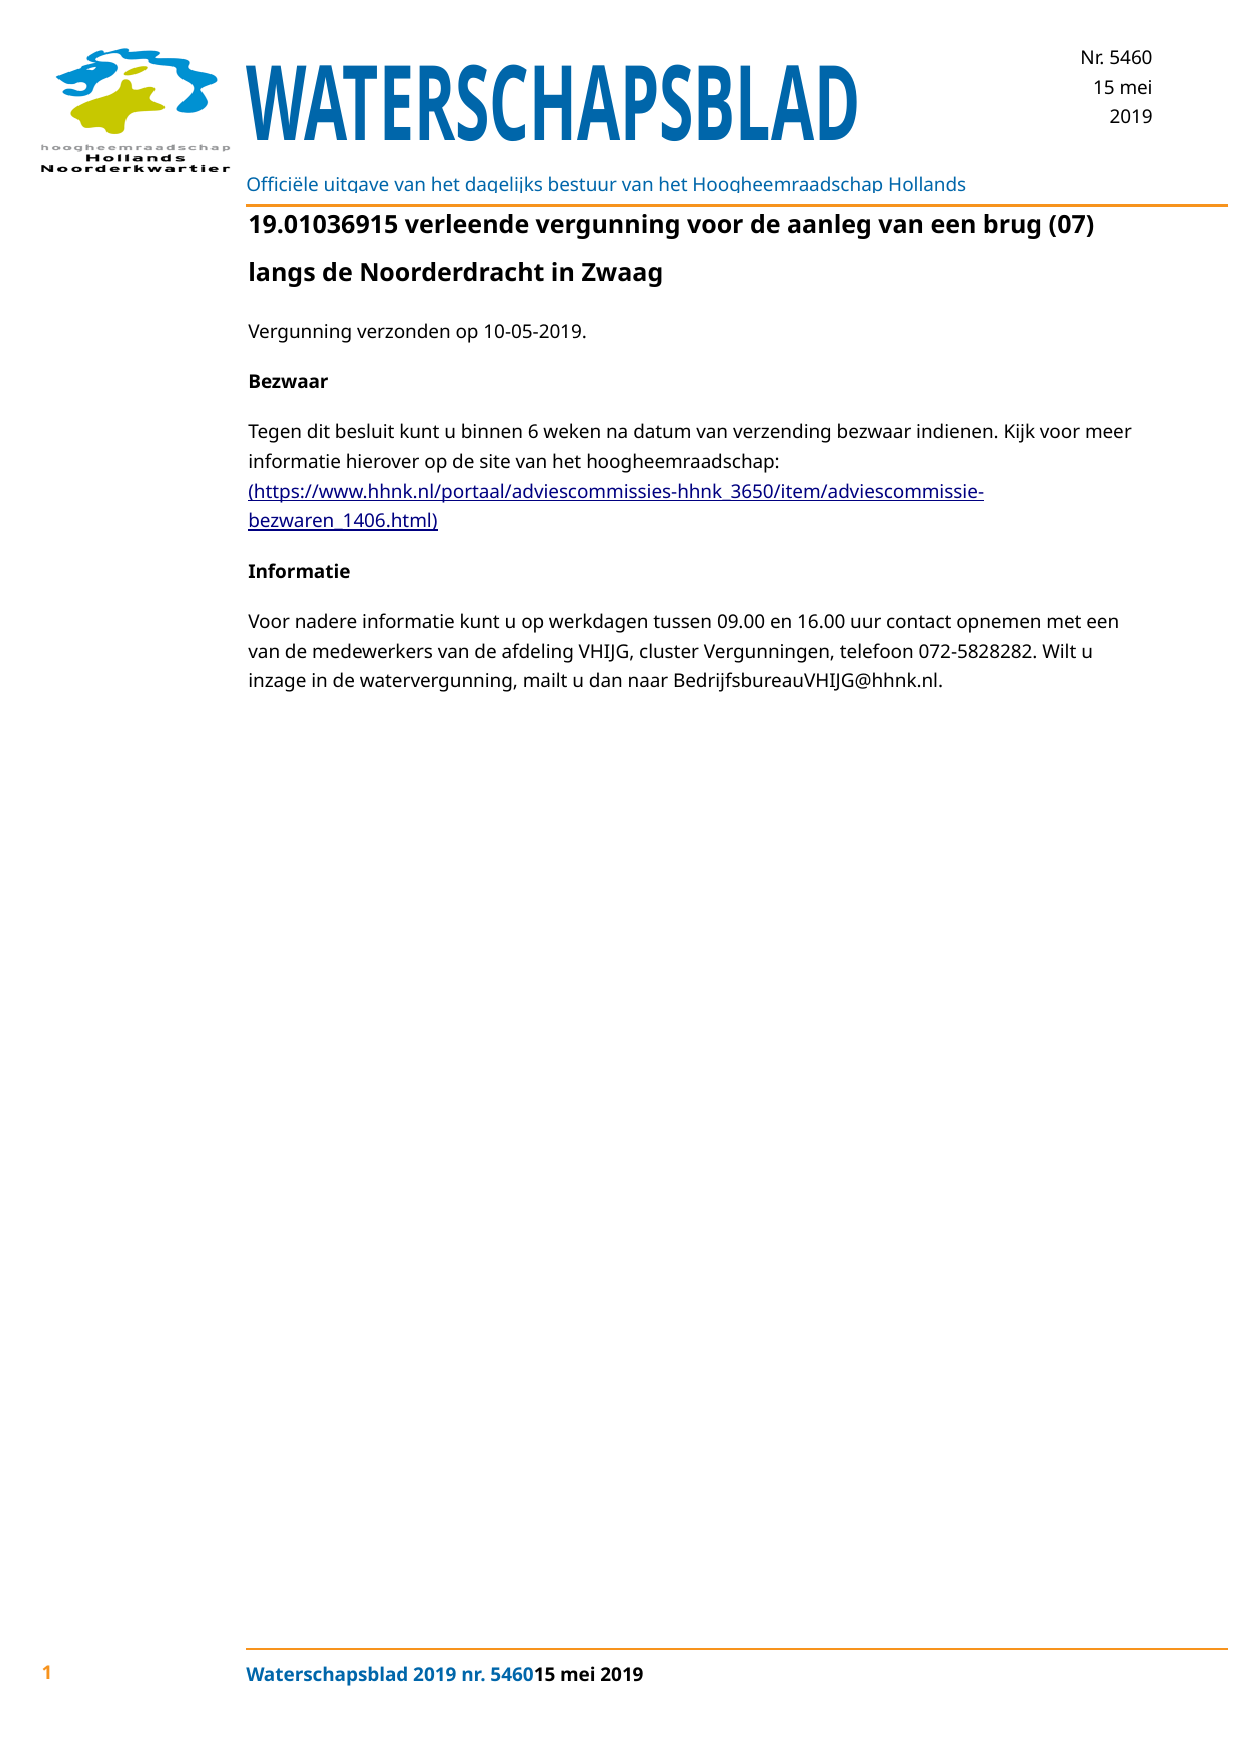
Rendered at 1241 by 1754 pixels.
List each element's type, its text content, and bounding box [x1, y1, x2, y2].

text 19.01036915 verleende vergunning voor de aanleg van een brug (07) langs de Noorderdracht in Zwaag [248, 207, 1152, 288]
picture [41, 47, 231, 172]
text Voor nadere informatie kunt u op werkdagen tussen 09.00 en 16.00 uur contact opnemen met een van de medewerkers van de afdeling VHIJG, cluster Vergunningen, telefoon 072-5828282. Wilt u inzage in de watervergunning, mailt u dan naar BedrijfsbureauVHIJG@hhnk.nl. [248, 608, 1152, 693]
text Informatie [248, 558, 1152, 584]
text Vergunning verzonden op 10-05-2019. [248, 318, 1152, 344]
text Tegen dit besluit kunt u binnen 6 weken na datum van verzending bezwaar indienen. Kijk voor meer informatie hierover op de site van het hoogheemraadschap: (https://www.hhnk.nl/portaal/adviescommissies-hhnk_3650/item/adviescommissie-bezwaren_1406.html) [248, 419, 1152, 533]
text Bezwaar [248, 368, 1152, 394]
